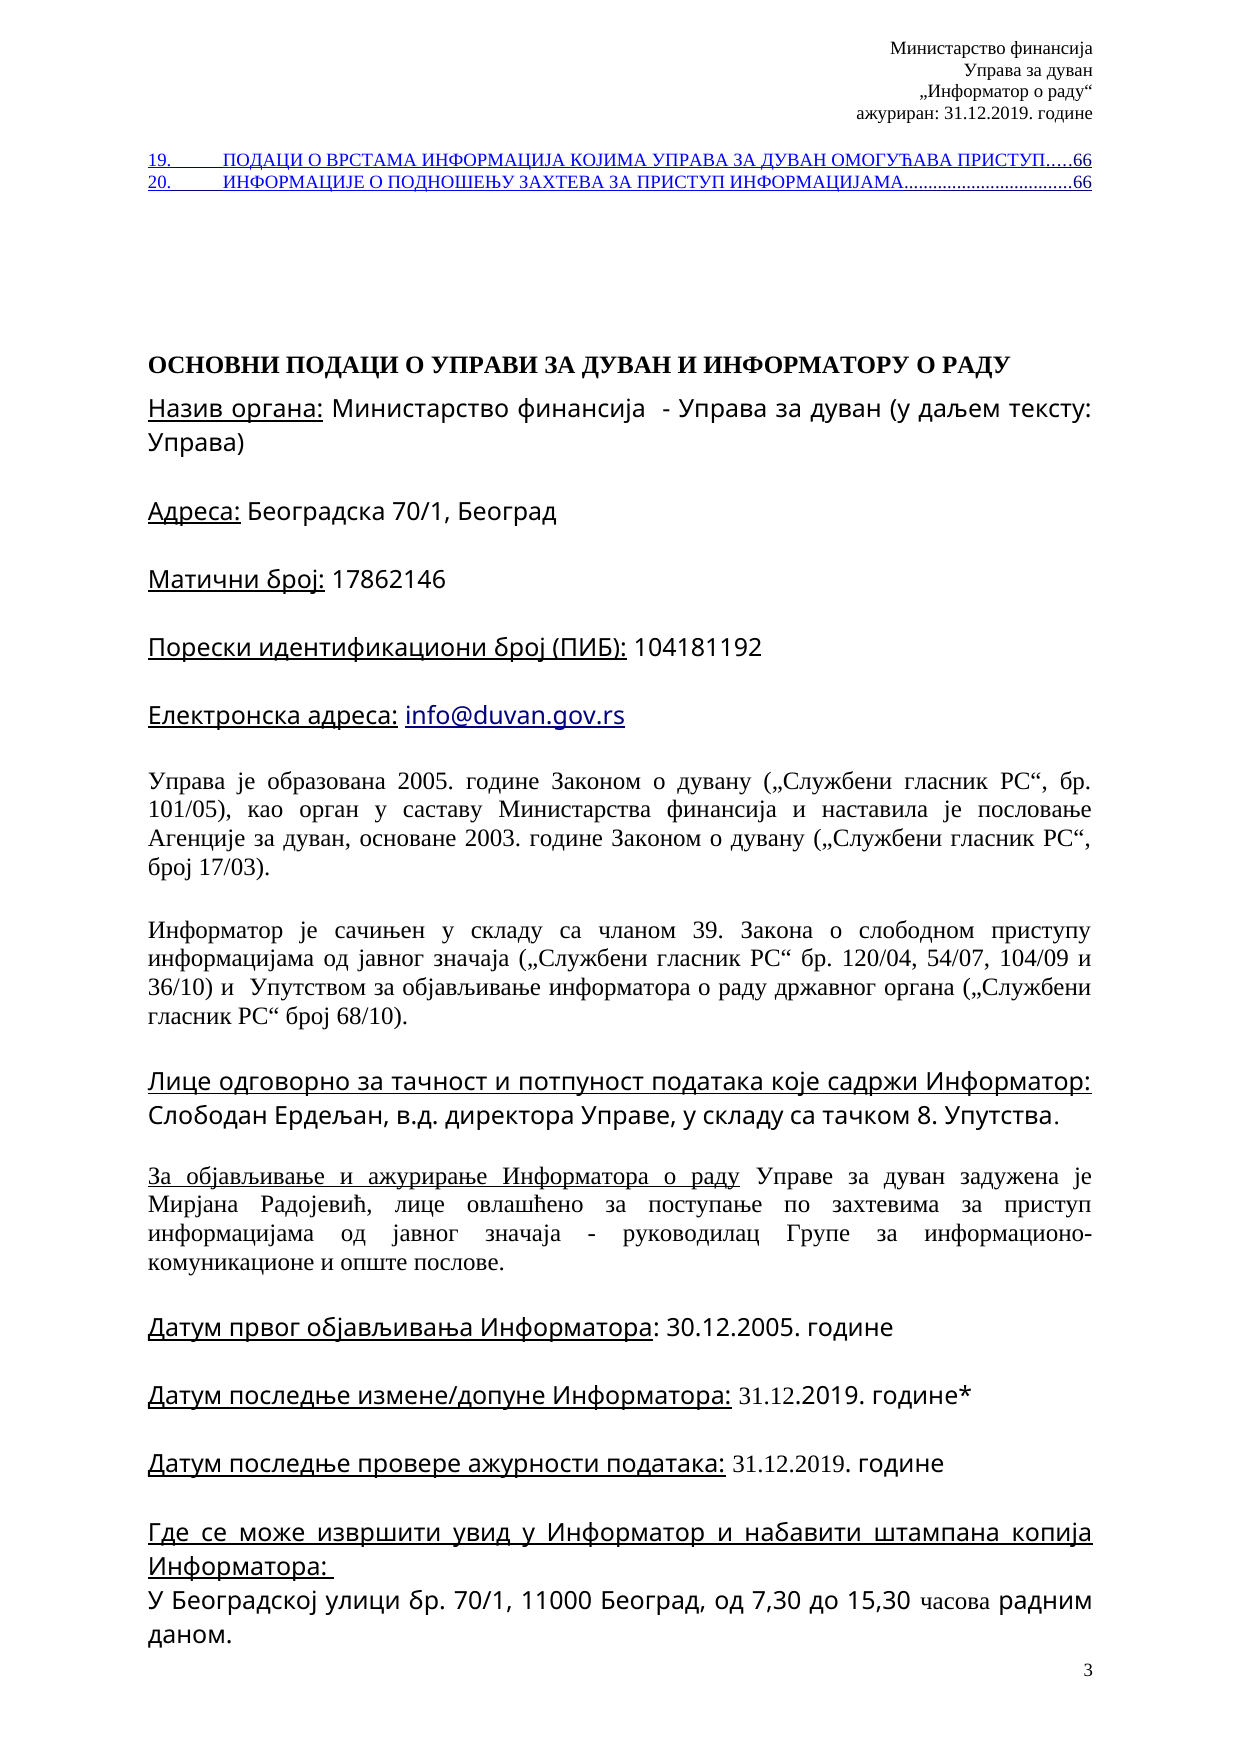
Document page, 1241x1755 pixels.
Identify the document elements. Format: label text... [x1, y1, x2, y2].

text За објављивање и ажурирање Информатора о раду Управе за дуван задужена је Мирјана Радојевић, лице овлашћено за поступање по захтевима за приступ информацијама од јавног значаја - руководилац Групе за информационо-комуникационе и опште послове. [148, 1161, 1093, 1276]
text 20. ИНФОРМАЦИЈЕ О ПОДНОШЕЊУ ЗАХТЕВА ЗА ПРИСТУП ИНФОРМАЦИЈАМА 66 [148, 171, 1093, 193]
subtitle ОСНОВНИ ПОДАЦИ О УПРАВИ ЗА ДУВАН И ИНФОРМАТОРУ О РАДУ [148, 350, 1093, 378]
text Датум првог објављивања Информатора: 30.12.2005. године [148, 1310, 1093, 1344]
text Порески идентификациони број (ПИБ): 104181192 [148, 629, 1093, 663]
text Где се може извршити увид у Информатор и набавити штампана копија [148, 1514, 1093, 1543]
text Управа је образована 2005. године Законом о дувану („Службени гласник РС“, бр. 101/05), као орган у саставу Министарства финансија и наставила је пословање Агенције за дуван, основане 2003. године Законом о дувану („Службени гласник РС“, број 17/03). [148, 766, 1093, 881]
text Информатора: [148, 1545, 1093, 1582]
text Адреса: Београдска 70/1, Београд [148, 493, 1093, 527]
text Информатор је сачињен у складу са чланом 39. Закона о слободном приступу информацијама од јавног значаја („Службени гласник РС“ бр. 120/04, 54/07, 104/09 и 36/10) и Упутством за објављивање информатора о раду државног органа („Службени гласник РС“ број 68/10). [148, 915, 1093, 1030]
text У Београдској улици бр. 70/1, 11000 Београд, од 7,30 до 15,30 часова радним даном. [148, 1582, 1093, 1650]
text Лице одговорно за тачност и потпуност података које садржи Информатор: Слободан Ердељан, в.д. директора Управе, у складу са тачком 8. Упутства. [148, 1064, 1093, 1132]
text Назив органа: Министарство финансија - Управа за дуван (у даљем тексту: Управа) [148, 391, 1093, 459]
text Датум последње измене/допуне Информатора: 31.12.2019. године* [148, 1378, 1093, 1412]
text Матични број: 17862146 [148, 561, 1093, 595]
text Електронска адреса: info@duvan.gov.rs [148, 698, 1093, 732]
text 19. ПОДАЦИ О ВРСТАМА ИНФОРМАЦИЈА КОЈИМА УПРАВА ЗА ДУВАН ОМОГУЋАВА ПРИСТУП 66 [148, 148, 1093, 171]
text Датум последње провере ажурности података: 31.12.2019. године [148, 1446, 1093, 1480]
